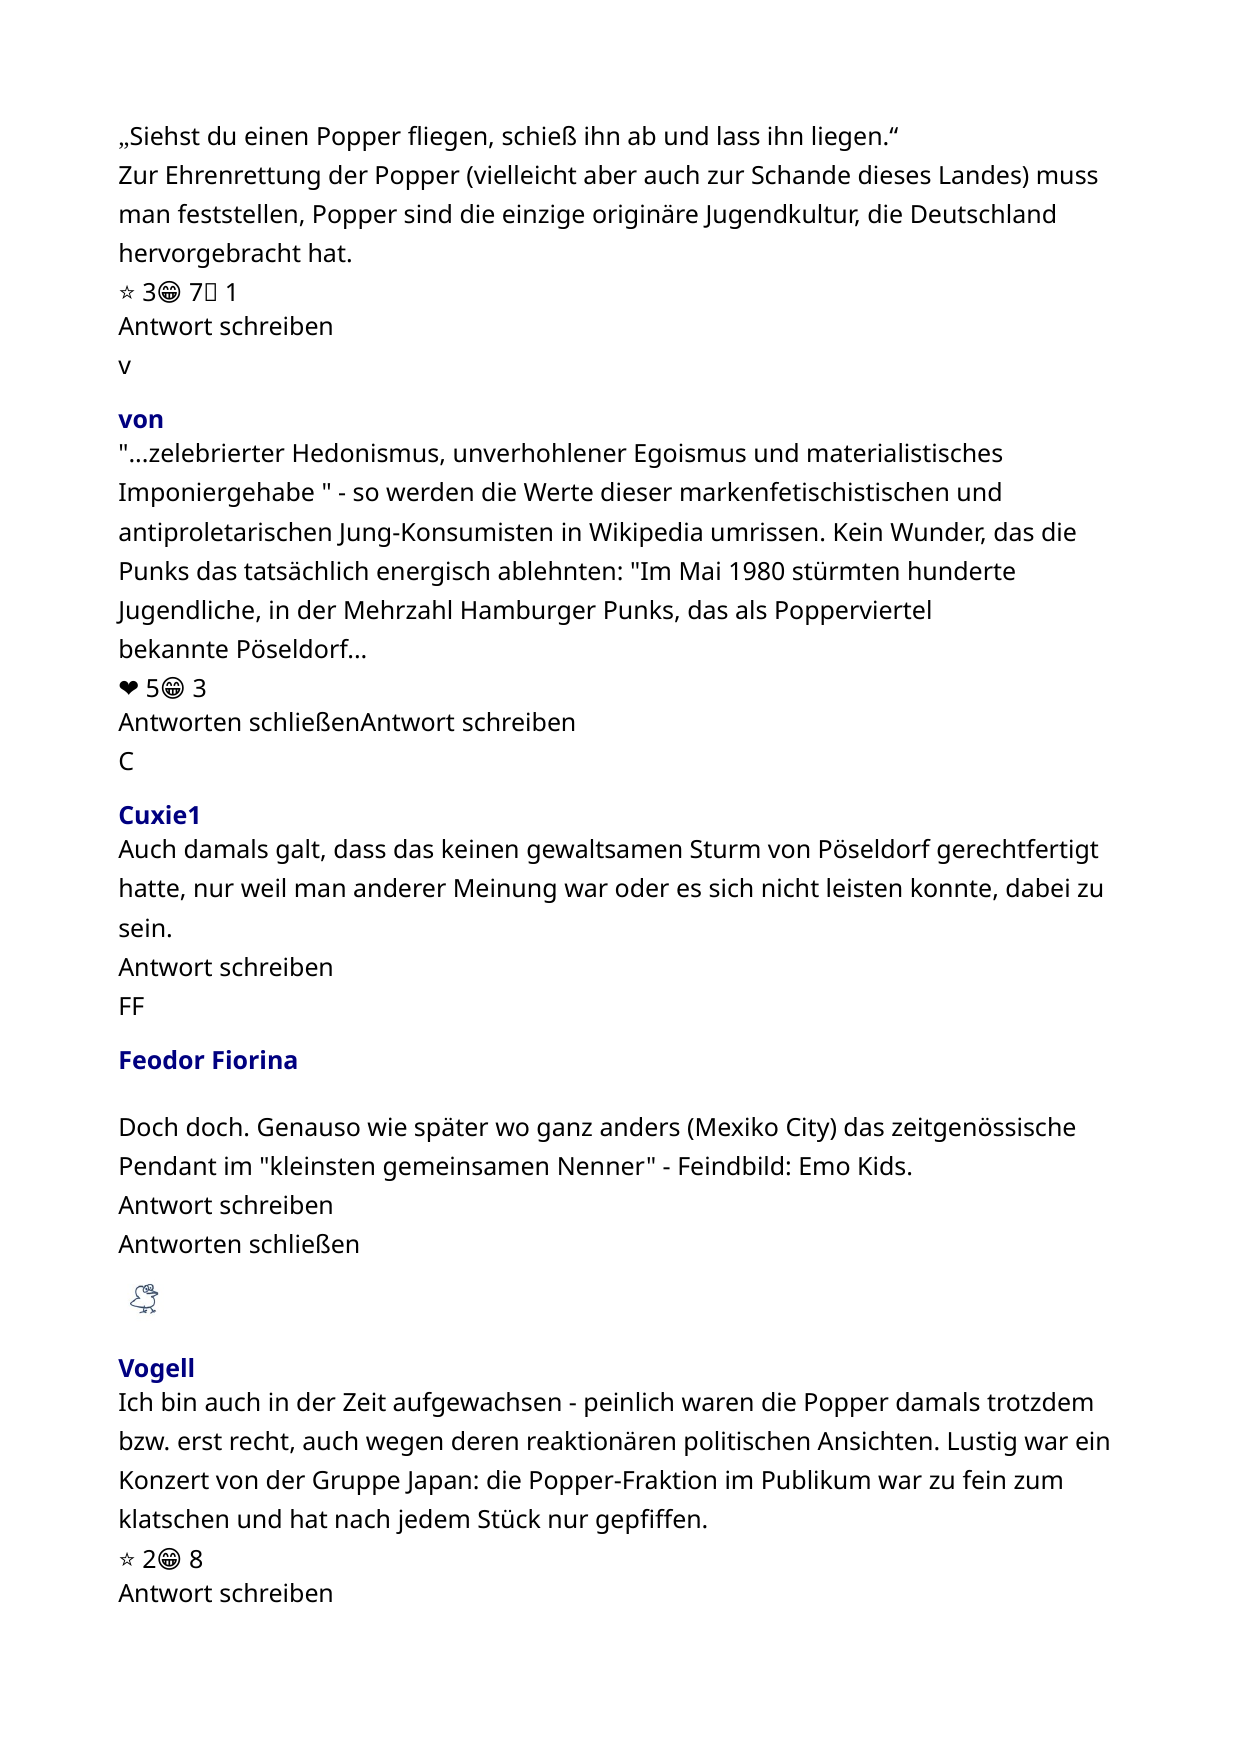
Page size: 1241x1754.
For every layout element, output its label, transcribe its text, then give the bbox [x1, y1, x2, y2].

subtitle von [118, 402, 1122, 436]
text v [118, 348, 1122, 382]
text ⭐️ 2😁 8 [118, 1541, 1122, 1575]
text ❤️ 5😁 3 [118, 671, 1122, 705]
text Zur Ehrenrettung der Popper (vielleicht aber auch zur Schande dieses Landes) muss man feststellen, Popper sind die einzige originäre Jugendkultur, die Deutschland hervorgebracht hat. [118, 157, 1122, 270]
text ⭐️ 3😁 7🤨 1 [118, 275, 1122, 309]
text Ich bin auch in der Zeit aufgewachsen - peinlich waren die Popper damals trotzdem bzw. erst recht, auch wegen deren reaktionären politischen Ansichten. Lustig war ein Konzert von der Gruppe Japan: die Popper-Fraktion im Publikum war zu fein zum klatschen und hat nach jedem Stück nur gepfiffen. [118, 1384, 1122, 1536]
text "...zelebrierter Hedonismus, unverhohlener Egoismus und materialistisches Imponiergehabe " - so werden die Werte dieser markenfetischistischen und antiproletarischen Jung-Konsumisten in Wikipedia umrissen. Kein Wunder, das die Punks das tatsächlich energisch ablehnten: "Im Mai 1980 stürmten hunderte Jugendliche, in der Mehrzahl Hamburger Punks, das als Popperviertel bekannte Pöseldorf... [118, 436, 1122, 666]
text Antwort schreiben [118, 309, 1122, 343]
text FF [118, 988, 1122, 1023]
subtitle Vogell [118, 1351, 1122, 1384]
text Antworten schließen [118, 1227, 1122, 1261]
text Antwort schreiben [118, 1575, 1122, 1609]
text Antwort schreiben [118, 949, 1122, 983]
text Antworten schließenAntwort schreiben [118, 705, 1122, 739]
subtitle Feodor Fiorina [118, 1042, 1122, 1076]
text Antwort schreiben [118, 1188, 1122, 1222]
text C [118, 744, 1122, 778]
picture [118, 1266, 184, 1332]
text Doch doch. Genauso wie später wo ganz anders (Mexiko City) das zeitgenössische Pendant im "kleinsten gemeinsamen Nenner" - Feindbild: Emo Kids. [118, 1109, 1122, 1183]
subtitle Cuxie1 [118, 798, 1122, 832]
text Auch damals galt, dass das keinen gewaltsamen Sturm von Pöseldorf gerechtfertigt hatte, nur weil man anderer Meinung war oder es sich nicht leisten konnte, dabei zu sein. [118, 832, 1122, 944]
text „Siehst du einen Popper fliegen, schieß ihn ab und lass ihn liegen.“ [118, 118, 1122, 152]
